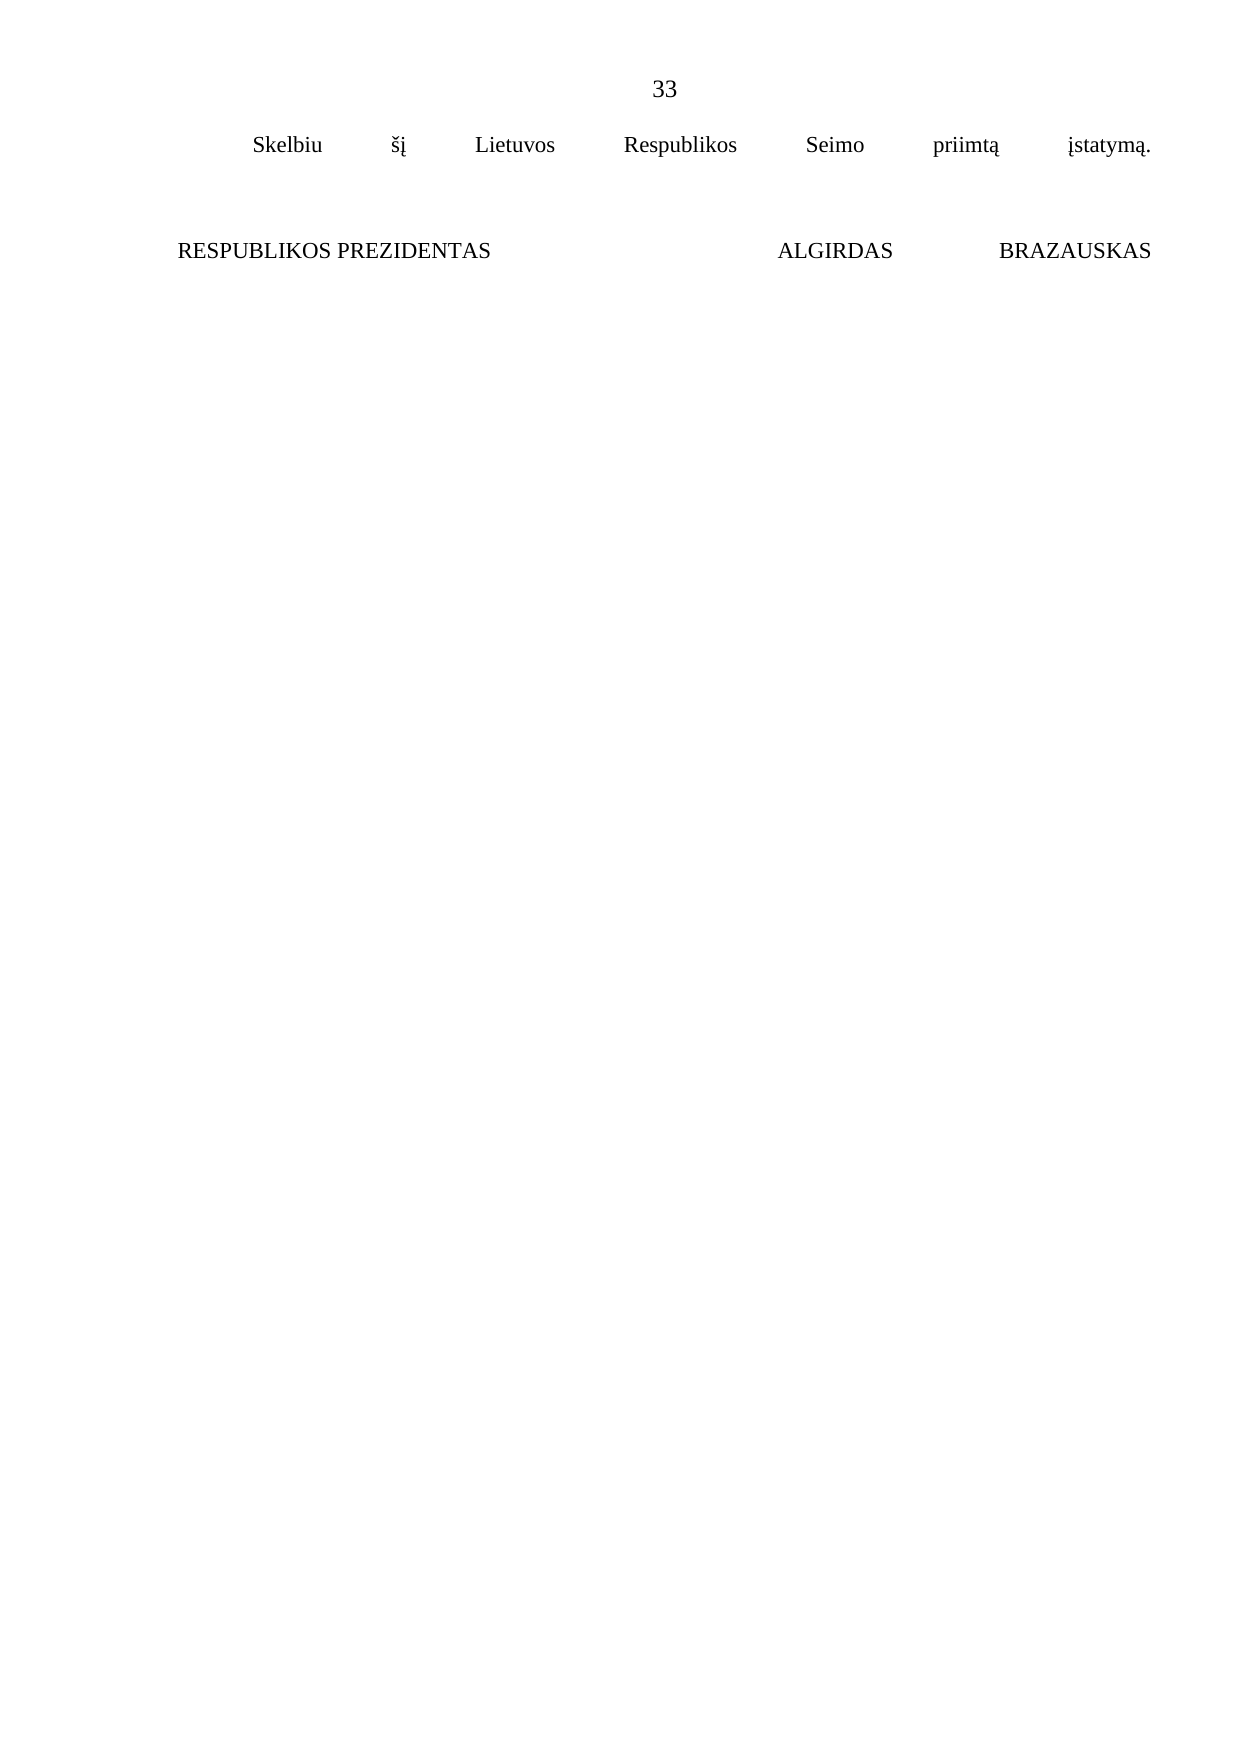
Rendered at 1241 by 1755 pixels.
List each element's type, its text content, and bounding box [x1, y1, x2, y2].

text RESPUBLIKOS PREZIDENTAS ALGIRDAS BRAZAUSKAS [177, 210, 1152, 289]
text Skelbiu šį Lietuvos Respublikos Seimo priimtą įstatymą. [177, 131, 1152, 210]
